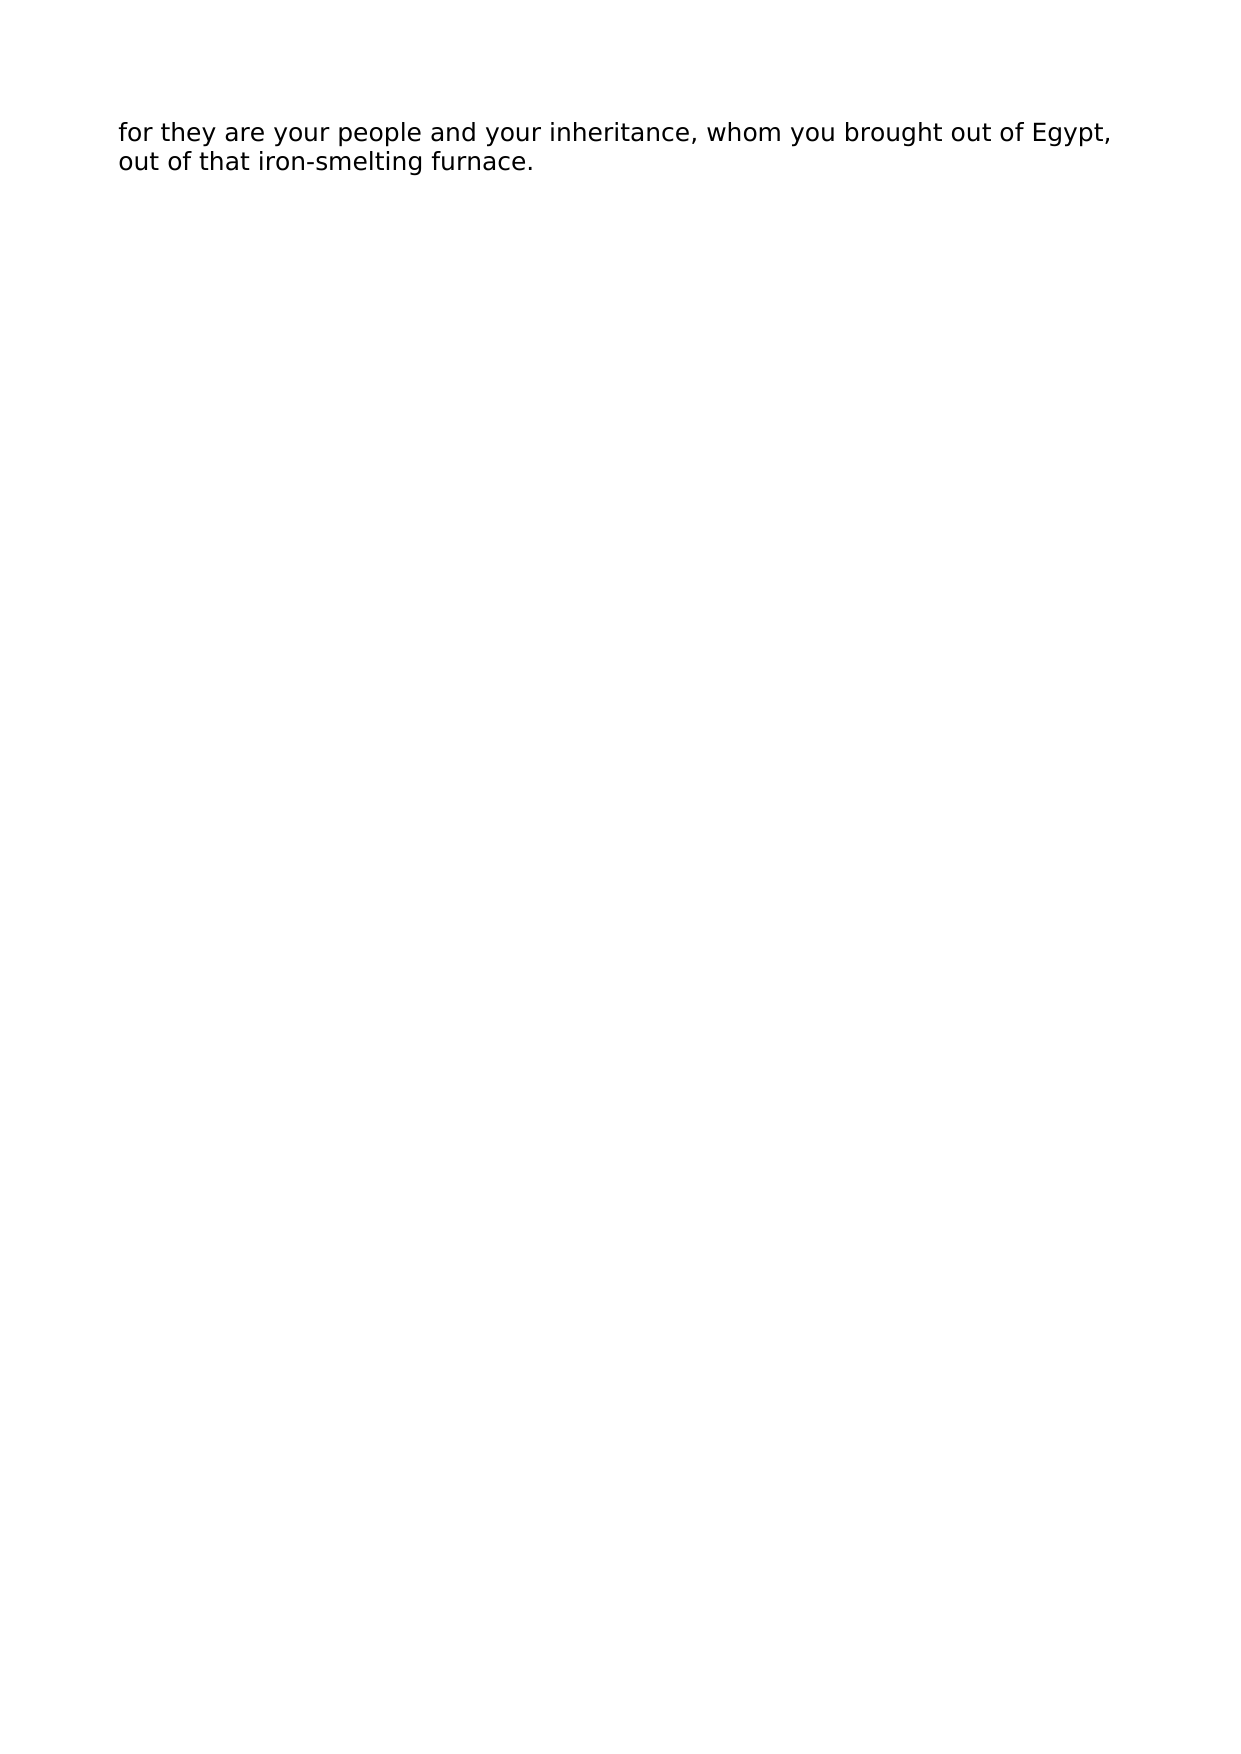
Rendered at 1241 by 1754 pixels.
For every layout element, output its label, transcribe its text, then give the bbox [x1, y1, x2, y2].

text for they are your people and your inheritance, whom you brought out of Egypt, out of that iron-smelting furnace. [118, 118, 1122, 176]
